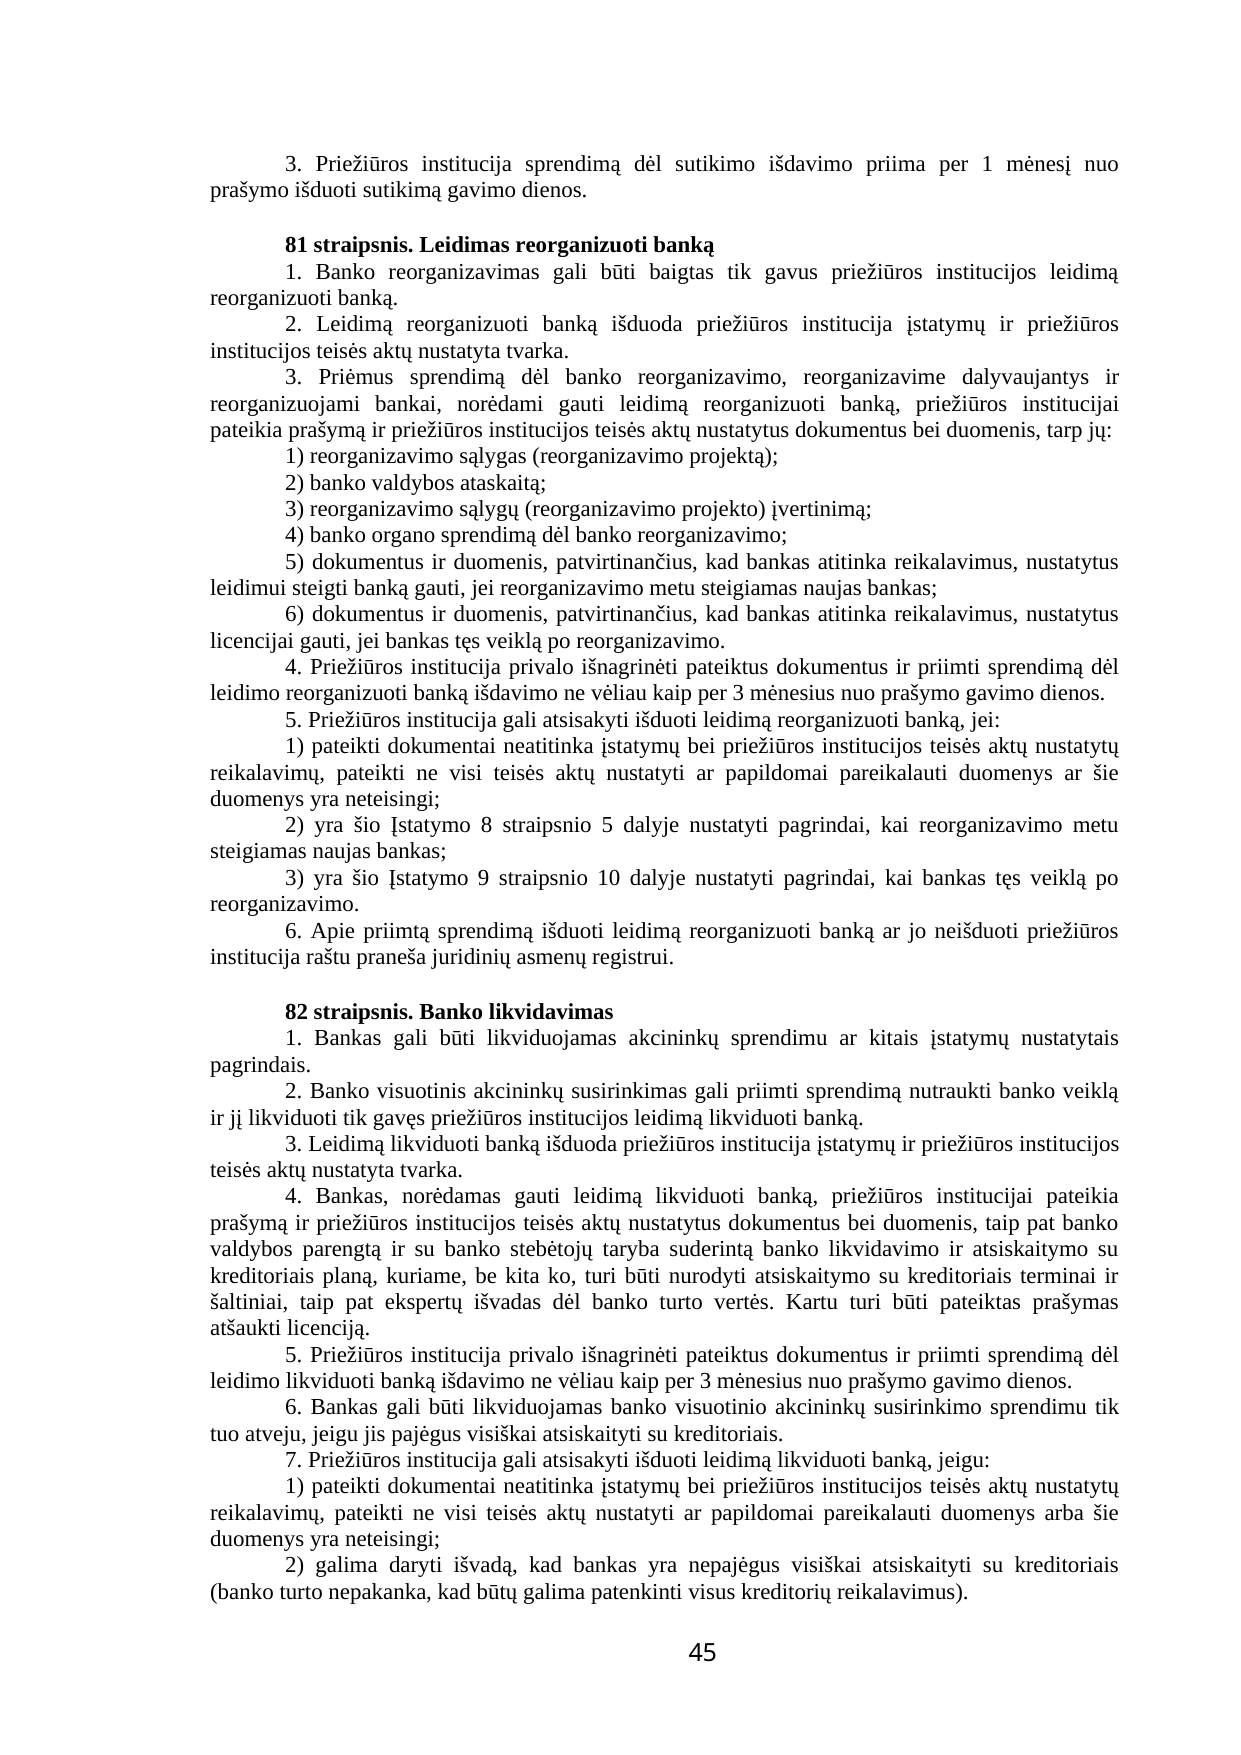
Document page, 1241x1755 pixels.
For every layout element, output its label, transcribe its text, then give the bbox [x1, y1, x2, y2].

text 5. Priežiūros institucija privalo išnagrinėti pateiktus dokumentus ir priimti sprendimą dėl leidimo likviduoti banką išdavimo ne vėliau kaip per 3 mėnesius nuo prašymo gavimo dienos. [210, 1341, 1120, 1393]
text 3) yra šio Įstatymo 9 straipsnio 10 dalyje nustatyti pagrindai, kai bankas tęs veiklą po reorganizavimo. [210, 864, 1120, 917]
text 1) pateikti dokumentai neatitinka įstatymų bei priežiūros institucijos teisės aktų nustatytų reikalavimų, pateikti ne visi teisės aktų nustatyti ar papildomai pareikalauti duomenys arba šie duomenys yra neteisingi; [210, 1472, 1120, 1552]
text 2) galima daryti išvadą, kad bankas yra nepajėgus visiškai atsiskaityti su kreditoriais (banko turto nepakanka, kad būtų galima patenkinti visus kreditorių reikalavimus). [210, 1552, 1120, 1604]
text 6. Bankas gali būti likviduojamas banko visuotinio akcininkų susirinkimo sprendimu tik tuo atveju, jeigu jis pajėgus visiškai atsiskaityti su kreditoriais. [210, 1393, 1120, 1446]
text 5. Priežiūros institucija gali atsisakyti išduoti leidimą reorganizuoti banką, jei: [210, 706, 1120, 732]
text 1) reorganizavimo sąlygas (reorganizavimo projektą); [210, 442, 1120, 469]
text 2) yra šio Įstatymo 8 straipsnio 5 dalyje nustatyti pagrindai, kai reorganizavimo metu steigiamas naujas bankas; [210, 811, 1120, 864]
text 3) reorganizavimo sąlygų (reorganizavimo projekto) įvertinimą; [210, 495, 1120, 521]
text 4. Priežiūros institucija privalo išnagrinėti pateiktus dokumentus ir priimti sprendimą dėl leidimo reorganizuoti banką išdavimo ne vėliau kaip per 3 mėnesius nuo prašymo gavimo dienos. [210, 653, 1120, 706]
text 1) pateikti dokumentai neatitinka įstatymų bei priežiūros institucijos teisės aktų nustatytų reikalavimų, pateikti ne visi teisės aktų nustatyti ar papildomai pareikalauti duomenys ar šie duomenys yra neteisingi; [210, 732, 1120, 811]
text 3. Leidimą likviduoti banką išduoda priežiūros institucija įstatymų ir priežiūros institucijos teisės aktų nustatyta tvarka. [210, 1130, 1120, 1183]
text 3. Priežiūros institucija sprendimą dėl sutikimo išdavimo priima per 1 mėnesį nuo prašymo išduoti sutikimą gavimo dienos. [210, 150, 1120, 203]
text 7. Priežiūros institucija gali atsisakyti išduoti leidimą likviduoti banką, jeigu: [210, 1446, 1120, 1472]
text 6. Apie priimtą sprendimą išduoti leidimą reorganizuoti banką ar jo neišduoti priežiūros institucija raštu praneša juridinių asmenų registrui. [210, 917, 1120, 969]
text 82 straipsnis. Banko likvidavimas [210, 998, 1120, 1024]
text 5) dokumentus ir duomenis, patvirtinančius, kad bankas atitinka reikalavimus, nustatytus leidimui steigti banką gauti, jei reorganizavimo metu steigiamas naujas bankas; [210, 548, 1120, 600]
text 3. Priėmus sprendimą dėl banko reorganizavimo, reorganizavime dalyvaujantys ir reorganizuojami bankai, norėdami gauti leidimą reorganizuoti banką, priežiūros institucijai pateikia prašymą ir priežiūros institucijos teisės aktų nustatytus dokumentus bei duomenis, tarp jų: [210, 363, 1120, 442]
text 6) dokumentus ir duomenis, patvirtinančius, kad bankas atitinka reikalavimus, nustatytus licencijai gauti, jei bankas tęs veiklą po reorganizavimo. [210, 600, 1120, 653]
text 81 straipsnis. Leidimas reorganizuoti banką [210, 231, 1120, 258]
text 4. Bankas, norėdamas gauti leidimą likviduoti banką, priežiūros institucijai pateikia prašymą ir priežiūros institucijos teisės aktų nustatytus dokumentus bei duomenis, taip pat banko valdybos parengtą ir su banko stebėtojų taryba suderintą banko likvidavimo ir atsiskaitymo su kreditoriais planą, kuriame, be kita ko, turi būti nurodyti atsiskaitymo su kreditoriais terminai ir šaltiniai, taip pat ekspertų išvadas dėl banko turto vertės. Kartu turi būti pateiktas prašymas atšaukti licenciją. [210, 1183, 1120, 1341]
text 2. Banko visuotinis akcininkų susirinkimas gali priimti sprendimą nutraukti banko veiklą ir jį likviduoti tik gavęs priežiūros institucijos leidimą likviduoti banką. [210, 1077, 1120, 1130]
text 1. Bankas gali būti likviduojamas akcininkų sprendimu ar kitais įstatymų nustatytais pagrindais. [210, 1024, 1120, 1077]
text 2) banko valdybos ataskaitą; [210, 469, 1120, 495]
text 4) banko organo sprendimą dėl banko reorganizavimo; [210, 521, 1120, 548]
text 1. Banko reorganizavimas gali būti baigtas tik gavus priežiūros institucijos leidimą reorganizuoti banką. [210, 258, 1120, 311]
text 2. Leidimą reorganizuoti banką išduoda priežiūros institucija įstatymų ir priežiūros institucijos teisės aktų nustatyta tvarka. [210, 311, 1120, 363]
